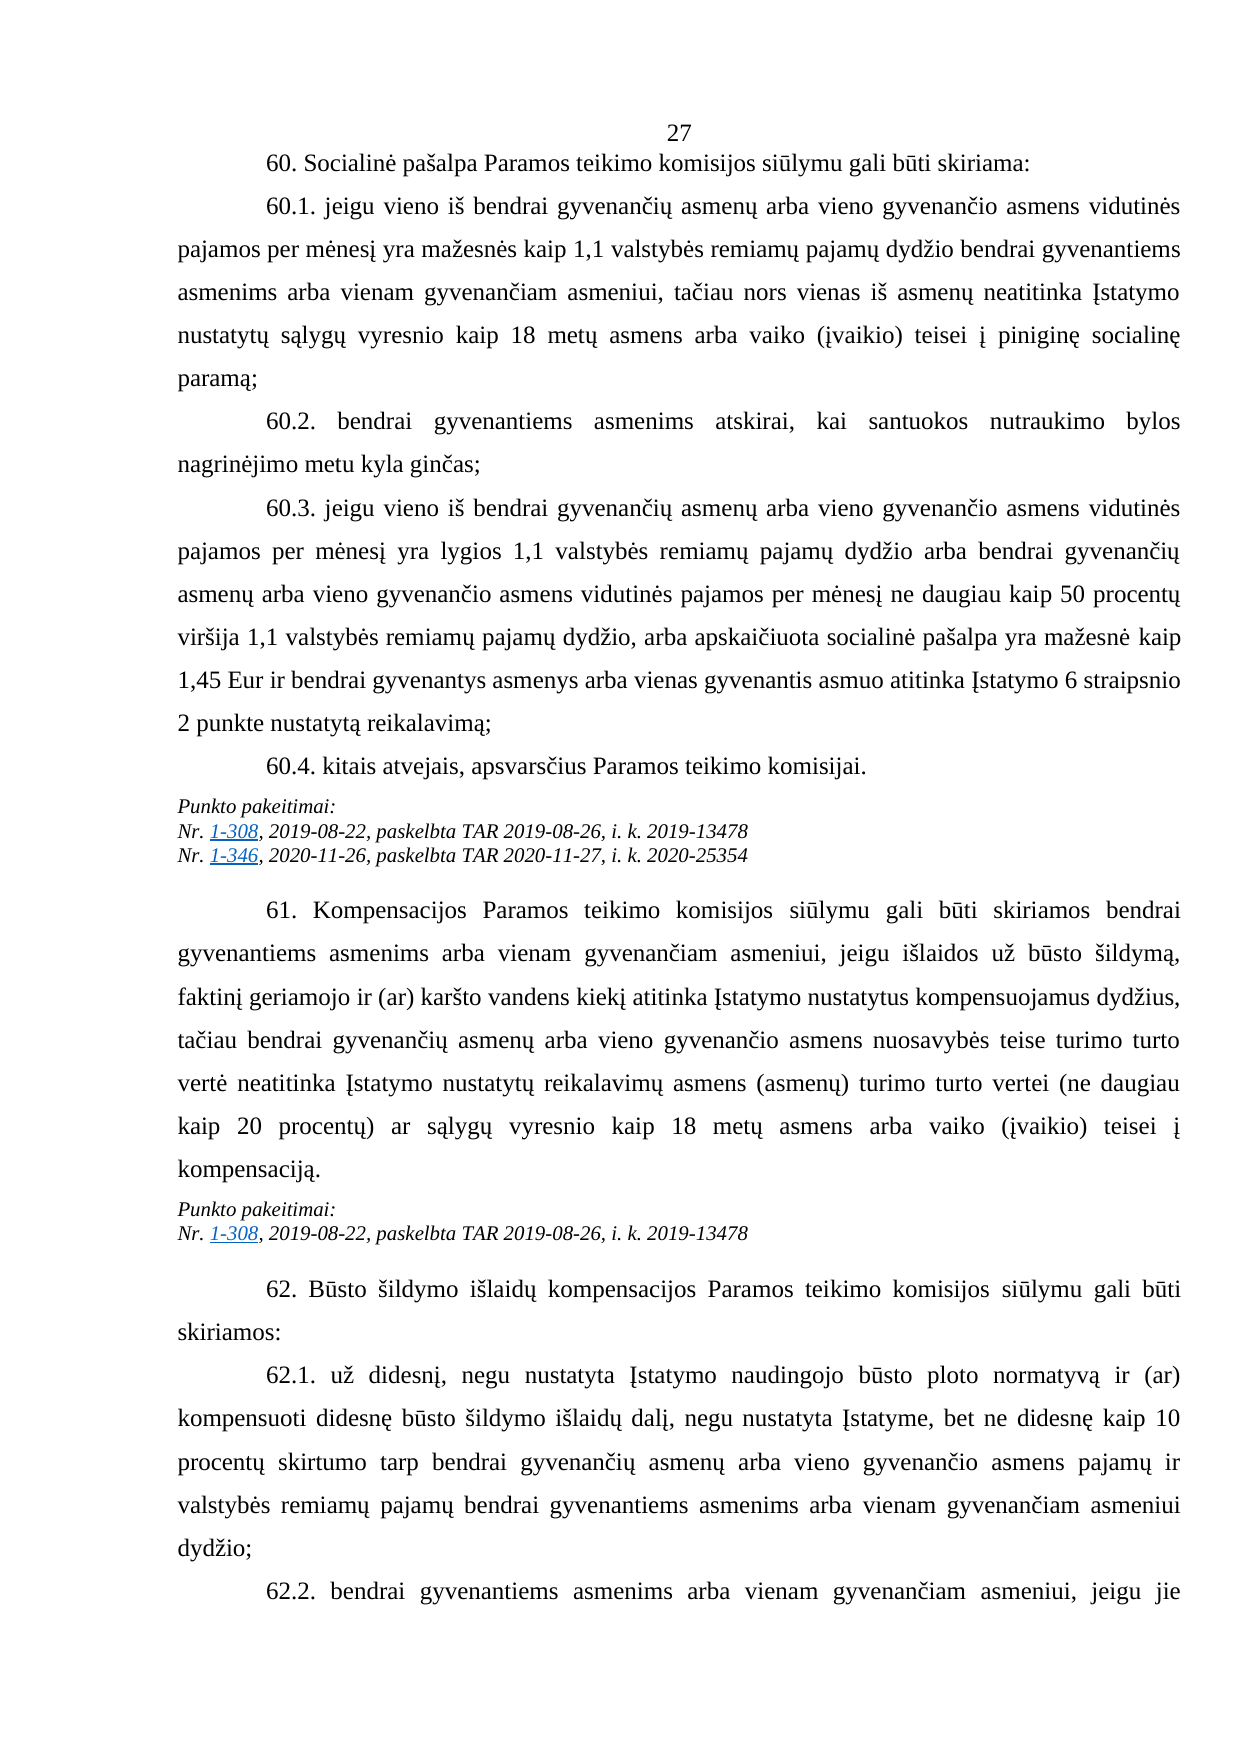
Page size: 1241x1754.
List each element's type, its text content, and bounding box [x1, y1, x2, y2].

text Nr. 1-308, 2019-08-22, paskelbta TAR 2019-08-26, i. k. 2019-13478 [177, 1221, 1181, 1245]
text Punkto pakeitimai: [177, 1197, 1181, 1221]
text 62.2. bendrai gyvenantiems asmenims arba vienam gyvenančiam asmeniui, jeigu jie [177, 1576, 1181, 1605]
text 60.3. jeigu vieno iš bendrai gyvenančių asmenų arba vieno gyvenančio asmens vidutinės pajamos per mėnesį yra lygios 1,1 valstybės remiamų pajamų dydžio arba bendrai gyvenančių asmenų arba vieno gyvenančio asmens vidutinės pajamos per mėnesį ne daugiau kaip 50 procentų viršija 1,1 valstybės remiamų pajamų dydžio, arba apskaičiuota socialinė pašalpa yra mažesnė kaip 1,45 Eur ir bendrai gyvenantys asmenys arba vienas gyvenantis asmuo atitinka Įstatymo 6 straipsnio 2 punkte nustatytą reikalavimą; [177, 493, 1181, 737]
text 61. Kompensacijos Paramos teikimo komisijos siūlymu gali būti skiriamos bendrai gyvenantiems asmenims arba vienam gyvenančiam asmeniui, jeigu išlaidos už būsto šildymą, faktinį geriamojo ir (ar) karšto vandens kiekį atitinka Įstatymo nustatytus kompensuojamus dydžius, tačiau bendrai gyvenančių asmenų arba vieno gyvenančio asmens nuosavybės teise turimo turto vertė neatitinka Įstatymo nustatytų reikalavimų asmens (asmenų) turimo turto vertei (ne daugiau kaip 20 procentų) ar sąlygų vyresnio kaip 18 metų asmens arba vaiko (įvaikio) teisei į kompensaciją. [177, 895, 1181, 1183]
text Nr. 1-346, 2020-11-26, paskelbta TAR 2020-11-27, i. k. 2020-25354 [177, 843, 1181, 867]
text Nr. 1-308, 2019-08-22, paskelbta TAR 2019-08-26, i. k. 2019-13478 [177, 818, 1181, 843]
text 62. Būsto šildymo išlaidų kompensacijos Paramos teikimo komisijos siūlymu gali būti skiriamos: [177, 1274, 1181, 1346]
text Punkto pakeitimai: [177, 794, 1181, 818]
text 60.2. bendrai gyvenantiems asmenims atskirai, kai santuokos nutraukimo bylos nagrinėjimo metu kyla ginčas; [177, 406, 1181, 478]
text 60.1. jeigu vieno iš bendrai gyvenančių asmenų arba vieno gyvenančio asmens vidutinės pajamos per mėnesį yra mažesnės kaip 1,1 valstybės remiamų pajamų dydžio bendrai gyvenantiems asmenims arba vienam gyvenančiam asmeniui, tačiau nors vienas iš asmenų neatitinka Įstatymo nustatytų sąlygų vyresnio kaip 18 metų asmens arba vaiko (įvaikio) teisei į piniginę socialinę paramą; [177, 191, 1181, 392]
text 60. Socialinė pašalpa Paramos teikimo komisijos siūlymu gali būti skiriama: [177, 148, 1181, 176]
text 62.1. už didesnį, negu nustatyta Įstatymo naudingojo būsto ploto normatyvą ir (ar) kompensuoti didesnę būsto šildymo išlaidų dalį, negu nustatyta Įstatyme, bet ne didesnę kaip 10 procentų skirtumo tarp bendrai gyvenančių asmenų arba vieno gyvenančio asmens pajamų ir valstybės remiamų pajamų bendrai gyvenantiems asmenims arba vienam gyvenančiam asmeniui dydžio; [177, 1360, 1181, 1562]
text 60.4. kitais atvejais, apsvarsčius Paramos teikimo komisijai. [177, 751, 1181, 780]
